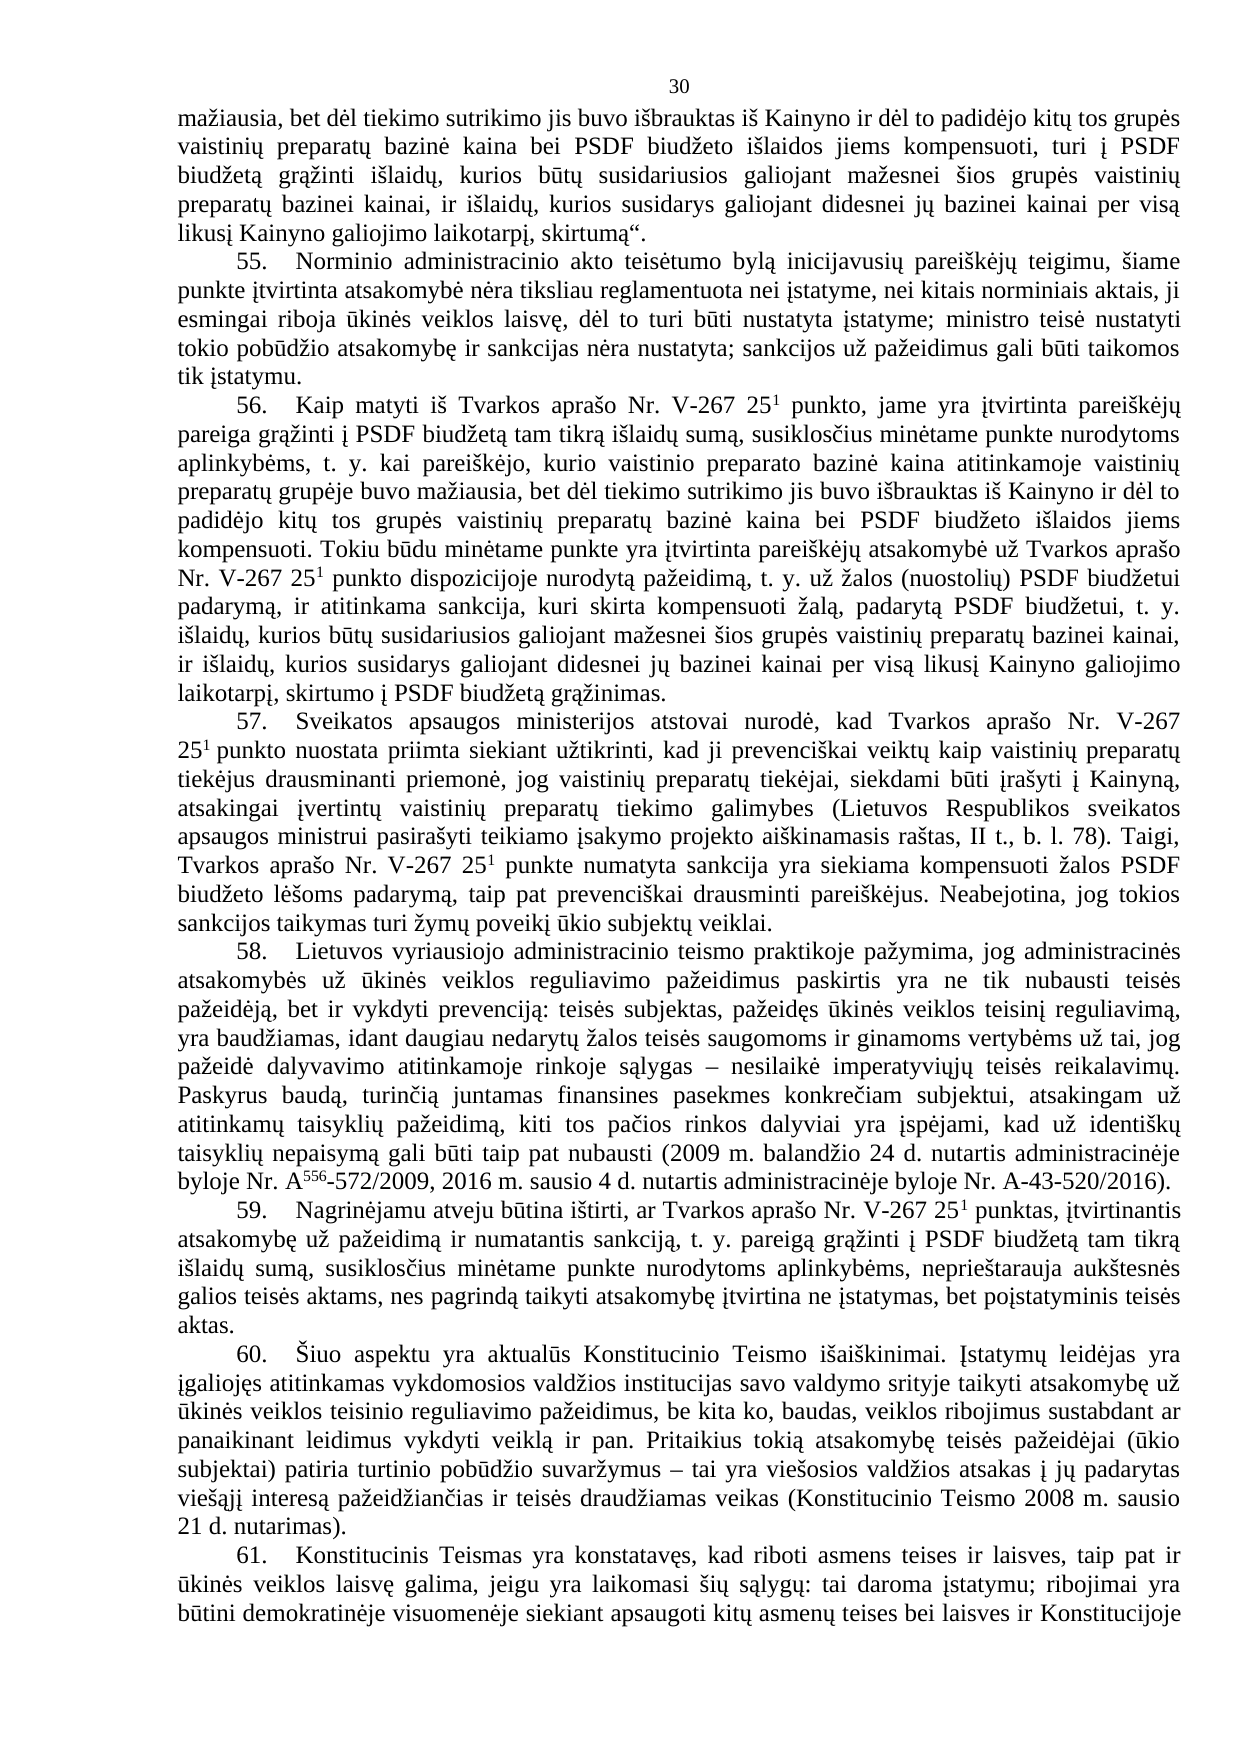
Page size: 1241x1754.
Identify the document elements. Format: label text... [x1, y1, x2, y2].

text 61. Konstitucinis Teismas yra konstatavęs, kad riboti asmens teises ir laisves, taip pat ir ūkinės veiklos laisvę galima, jeigu yra laikomasi šių sąlygų: tai daroma įstatymu; ribojimai yra būtini demokratinėje visuomenėje siekiant apsaugoti kitų asmenų teises bei laisves ir Konstitucijoje [177, 1540, 1181, 1626]
text 55. Norminio administracinio akto teisėtumo bylą inicijavusių pareiškėjų teigimu, šiame punkte įtvirtinta atsakomybė nėra tiksliau reglamentuota nei įstatyme, nei kitais norminiais aktais, ji esmingai riboja ūkinės veiklos laisvę, dėl to turi būti nustatyta įstatyme; ministro teisė nustatyti tokio pobūdžio atsakomybę ir sankcijas nėra nustatyta; sankcijos už pažeidimus gali būti taikomos tik įstatymu. [177, 246, 1181, 390]
text 60. Šiuo aspektu yra aktualūs Konstitucinio Teismo išaiškinimai. Įstatymų leidėjas yra įgaliojęs atitinkamas vykdomosios valdžios institucijas savo valdymo srityje taikyti atsakomybę už ūkinės veiklos teisinio reguliavimo pažeidimus, be kita ko, baudas, veiklos ribojimus sustabdant ar panaikinant leidimus vykdyti veiklą ir pan. Pritaikius tokią atsakomybę teisės pažeidėjai (ūkio subjektai) patiria turtinio pobūdžio suvaržymus – tai yra viešosios valdžios atsakas į jų padarytas viešąjį interesą pažeidžiančias ir teisės draudžiamas veikas (Konstitucinio Teismo 2008 m. sausio 21 d. nutarimas). [177, 1339, 1181, 1540]
text 58. Lietuvos vyriausiojo administracinio teismo praktikoje pažymima, jog administracinės atsakomybės už ūkinės veiklos reguliavimo pažeidimus paskirtis yra ne tik nubausti teisės pažeidėją, bet ir vykdyti prevenciją: teisės subjektas, pažeidęs ūkinės veiklos teisinį reguliavimą, yra baudžiamas, idant daugiau nedarytų žalos teisės saugomoms ir ginamoms vertybėms už tai, jog pažeidė dalyvavimo atitinkamoje rinkoje sąlygas – nesilaikė imperatyviųjų teisės reikalavimų. Paskyrus baudą, turinčią juntamas finansines pasekmes konkrečiam subjektui, atsakingam už atitinkamų taisyklių pažeidimą, kiti tos pačios rinkos dalyviai yra įspėjami, kad už identiškų taisyklių nepaisymą gali būti taip pat nubausti (2009 m. balandžio 24 d. nutartis administracinėje byloje Nr. A556-572/2009, 2016 m. sausio 4 d. nutartis administracinėje byloje Nr. A-43-520/2016). [177, 936, 1181, 1195]
text mažiausia, bet dėl tiekimo sutrikimo jis buvo išbrauktas iš Kainyno ir dėl to padidėjo kitų tos grupės vaistinių preparatų bazinė kaina bei PSDF biudžeto išlaidos jiems kompensuoti, turi į PSDF biudžetą grąžinti išlaidų, kurios būtų susidariusios galiojant mažesnei šios grupės vaistinių preparatų bazinei kainai, ir išlaidų, kurios susidarys galiojant didesnei jų bazinei kainai per visą likusį Kainyno galiojimo laikotarpį, skirtumą“. [177, 103, 1181, 246]
text 56. Kaip matyti iš Tvarkos aprašo Nr. V-267 251 punkto, jame yra įtvirtinta pareiškėjų pareiga grąžinti į PSDF biudžetą tam tikrą išlaidų sumą, susiklosčius minėtame punkte nurodytoms aplinkybėms, t. y. kai pareiškėjo, kurio vaistinio preparato bazinė kaina atitinkamoje vaistinių preparatų grupėje buvo mažiausia, bet dėl tiekimo sutrikimo jis buvo išbrauktas iš Kainyno ir dėl to padidėjo kitų tos grupės vaistinių preparatų bazinė kaina bei PSDF biudžeto išlaidos jiems kompensuoti. Tokiu būdu minėtame punkte yra įtvirtinta pareiškėjų atsakomybė už Tvarkos aprašo Nr. V-267 251 punkto dispozicijoje nurodytą pažeidimą, t. y. už žalos (nuostolių) PSDF biudžetui padarymą, ir atitinkama sankcija, kuri skirta kompensuoti žalą, padarytą PSDF biudžetui, t. y. išlaidų, kurios būtų susidariusios galiojant mažesnei šios grupės vaistinių preparatų bazinei kainai, ir išlaidų, kurios susidarys galiojant didesnei jų bazinei kainai per visą likusį Kainyno galiojimo laikotarpį, skirtumo į PSDF biudžetą grąžinimas. [177, 390, 1181, 706]
text 59. Nagrinėjamu atveju būtina ištirti, ar Tvarkos aprašo Nr. V-267 251 punktas, įtvirtinantis atsakomybę už pažeidimą ir numatantis sankciją, t. y. pareigą grąžinti į PSDF biudžetą tam tikrą išlaidų sumą, susiklosčius minėtame punkte nurodytoms aplinkybėms, neprieštarauja aukštesnės galios teisės aktams, nes pagrindą taikyti atsakomybę įtvirtina ne įstatymas, bet poįstatyminis teisės aktas. [177, 1195, 1181, 1339]
text 57. Sveikatos apsaugos ministerijos atstovai nurodė, kad Tvarkos aprašo Nr. V-267 251 punkto nuostata priimta siekiant užtikrinti, kad ji prevenciškai veiktų kaip vaistinių preparatų tiekėjus drausminanti priemonė, jog vaistinių preparatų tiekėjai, siekdami būti įrašyti į Kainyną, atsakingai įvertintų vaistinių preparatų tiekimo galimybes (Lietuvos Respublikos sveikatos apsaugos ministrui pasirašyti teikiamo įsakymo projekto aiškinamasis raštas, II t., b. l. 78). Taigi, Tvarkos aprašo Nr. V-267 251 punkte numatyta sankcija yra siekiama kompensuoti žalos PSDF biudžeto lėšoms padarymą, taip pat prevenciškai drausminti pareiškėjus. Neabejotina, jog tokios sankcijos taikymas turi žymų poveikį ūkio subjektų veiklai. [177, 706, 1181, 936]
